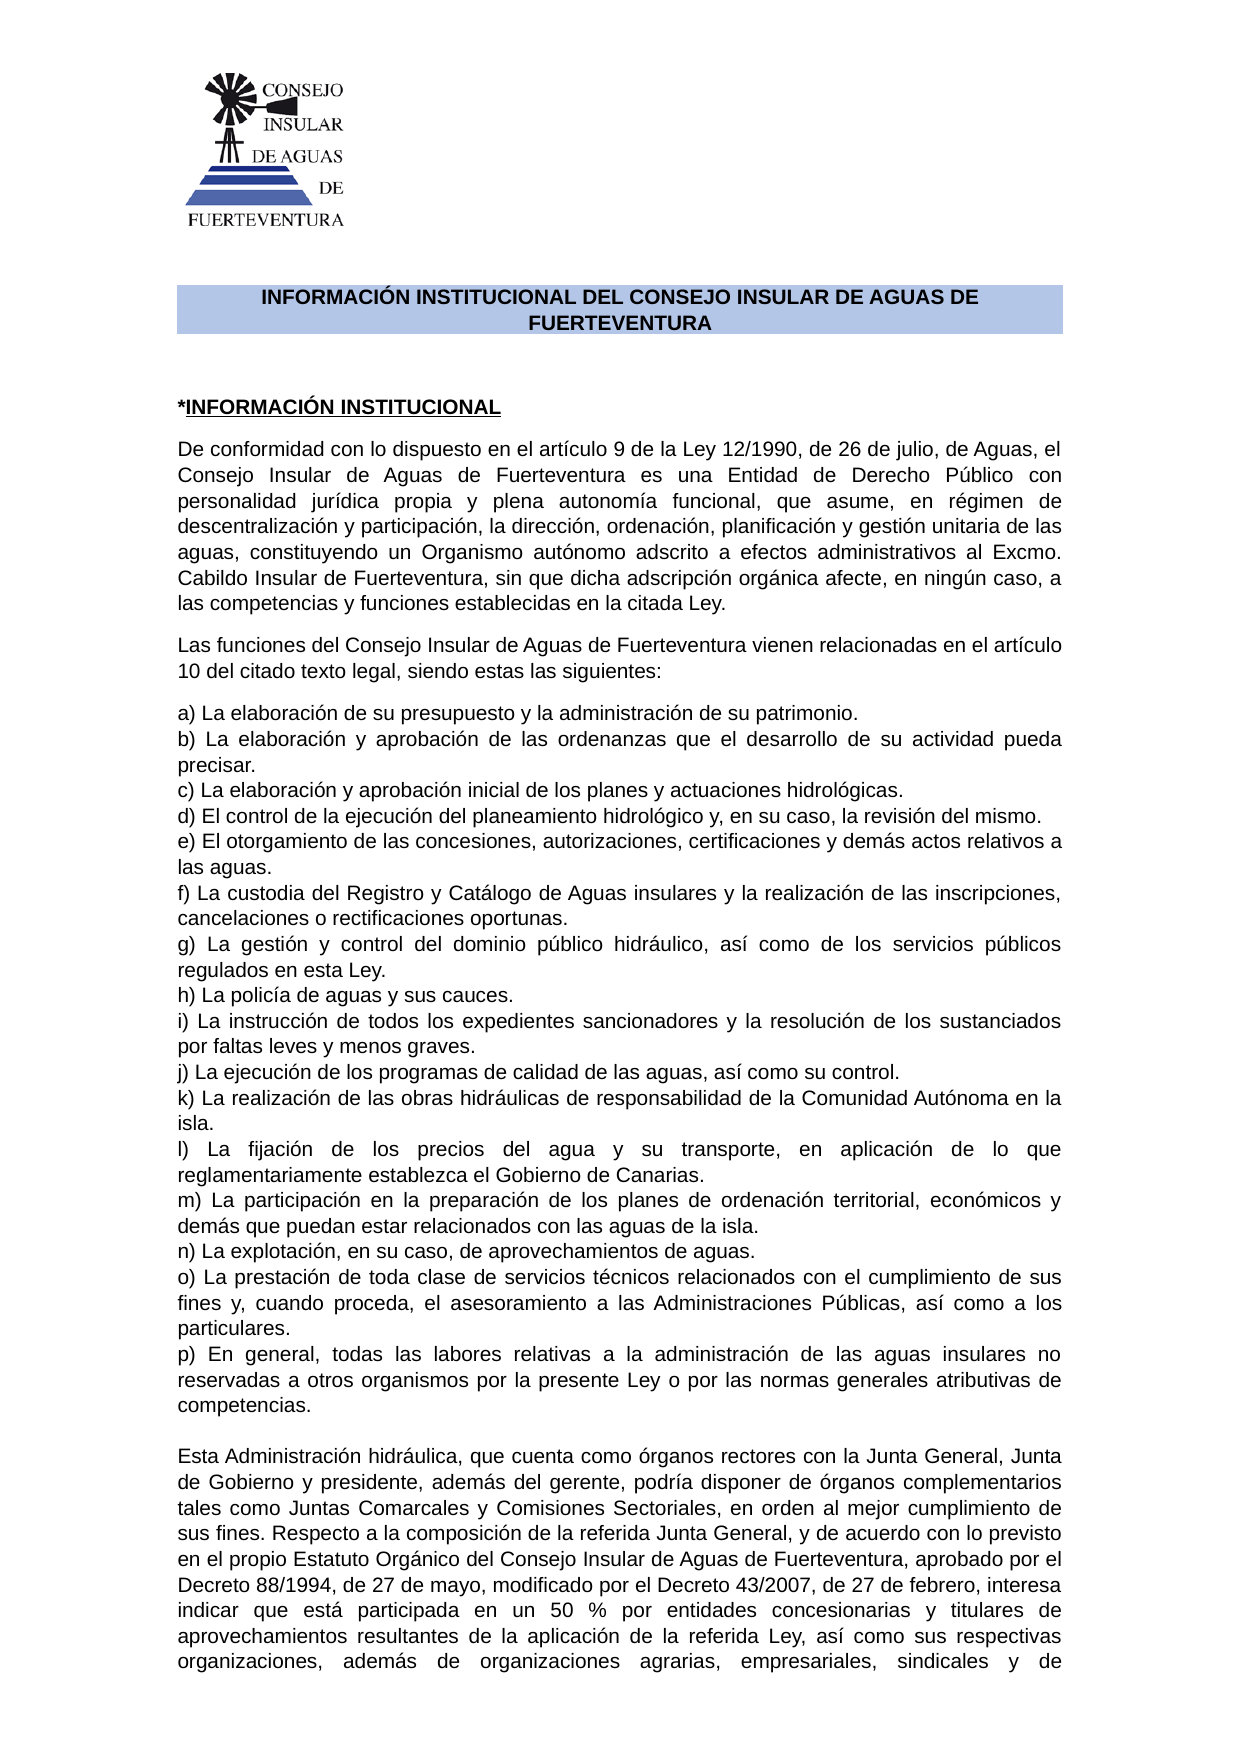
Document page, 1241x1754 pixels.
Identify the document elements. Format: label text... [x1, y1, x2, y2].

text o) La prestación de toda clase de servicios técnicos relacionados con el cumplimiento de sus fines y, cuando proceda, el asesoramiento a las Administraciones Públicas, así como a los particulares. [177, 1265, 1063, 1340]
text m) La participación en la preparación de los planes de ordenación territorial, económicos y demás que puedan estar relacionados con las aguas de la isla. [177, 1188, 1063, 1238]
text a) La elaboración de su presupuesto y la administración de su patrimonio. [177, 701, 1063, 725]
text e) El otorgamiento de las concesiones, autorizaciones, certificaciones y demás actos relativos a las aguas. [177, 829, 1063, 879]
text k) La realización de las obras hidráulicas de responsabilidad de la Comunidad Autónoma en la isla. [177, 1086, 1063, 1135]
text Esta Administración hidráulica, que cuenta como órganos rectores con la Junta General, Junta de Gobierno y presidente, además del gerente, podría disponer de órganos complementarios tales como Juntas Comarcales y Comisiones Sectoriales, en orden al mejor cumplimiento de sus fines. Respecto a la composición de la referida Junta General, y de acuerdo con lo previsto en el propio Estatuto Orgánico del Consejo Insular de Aguas de Fuerteventura, aprobado por el Decreto 88/1994, de 27 de mayo, modificado por el Decreto 43/2007, de 27 de febrero, interesa indicar que está participada en un 50 % por entidades concesionarias y titulares de aprovechamientos resultantes de la aplicación de la referida Ley, así como sus respectivas organizaciones, además de organizaciones agrarias, empresariales, sindicales y de [177, 1444, 1063, 1673]
text h) La policía de aguas y sus cauces. [177, 983, 1063, 1007]
text f) La custodia del Registro y Catálogo de Aguas insulares y la realización de las inscripciones, cancelaciones o rectificaciones oportunas. [177, 881, 1063, 930]
text n) La explotación, en su caso, de aprovechamientos de aguas. [177, 1239, 1063, 1263]
text p) En general, todas las labores relativas a la administración de las aguas insulares no reservadas a otros organismos por la presente Ley o por las normas generales atributivas de competencias. [177, 1342, 1063, 1417]
text j) La ejecución de los programas de calidad de las aguas, así como su control. [177, 1060, 1063, 1084]
text g) La gestión y control del dominio público hidráulico, así como de los servicios públicos regulados en esta Ley. [177, 932, 1063, 981]
text c) La elaboración y aprobación inicial de los planes y actuaciones hidrológicas. [177, 778, 1063, 802]
text Las funciones del Consejo Insular de Aguas de Fuerteventura vienen relacionadas en el artículo 10 del citado texto legal, siendo estas las siguientes: [177, 633, 1063, 683]
text INFORMACIÓN INSTITUCIONAL DEL CONSEJO INSULAR DE AGUAS DE FUERTEVENTURA [177, 285, 1063, 334]
text l) La fijación de los precios del agua y su transporte, en aplicación de lo que reglamentariamente establezca el Gobierno de Canarias. [177, 1137, 1063, 1186]
text d) El control de la ejecución del planeamiento hidrológico y, en su caso, la revisión del mismo. [177, 804, 1063, 828]
text b) La elaboración y aprobación de las ordenanzas que el desarrollo de su actividad pueda precisar. [177, 727, 1063, 776]
text De conformidad con lo dispuesto en el artículo 9 de la Ley 12/1990, de 26 de julio, de Aguas, el Consejo Insular de Aguas de Fuerteventura es una Entidad de Derecho Público con personalidad jurídica propia y plena autonomía funcional, que asume, en régimen de descentralización y participación, la dirección, ordenación, planificación y gestión unitaria de las aguas, constituyendo un Organismo autónomo adscrito a efectos administrativos al Excmo. Cabildo Insular de Fuerteventura, sin que dicha adscripción orgánica afecte, en ningún caso, a las competencias y funciones establecidas en la citada Ley. [177, 437, 1063, 615]
text i) La instrucción de todos los expedientes sancionadores y la resolución de los sustanciados por faltas leves y menos graves. [177, 1009, 1063, 1058]
text *INFORMACIÓN INSTITUCIONAL [177, 395, 1063, 419]
